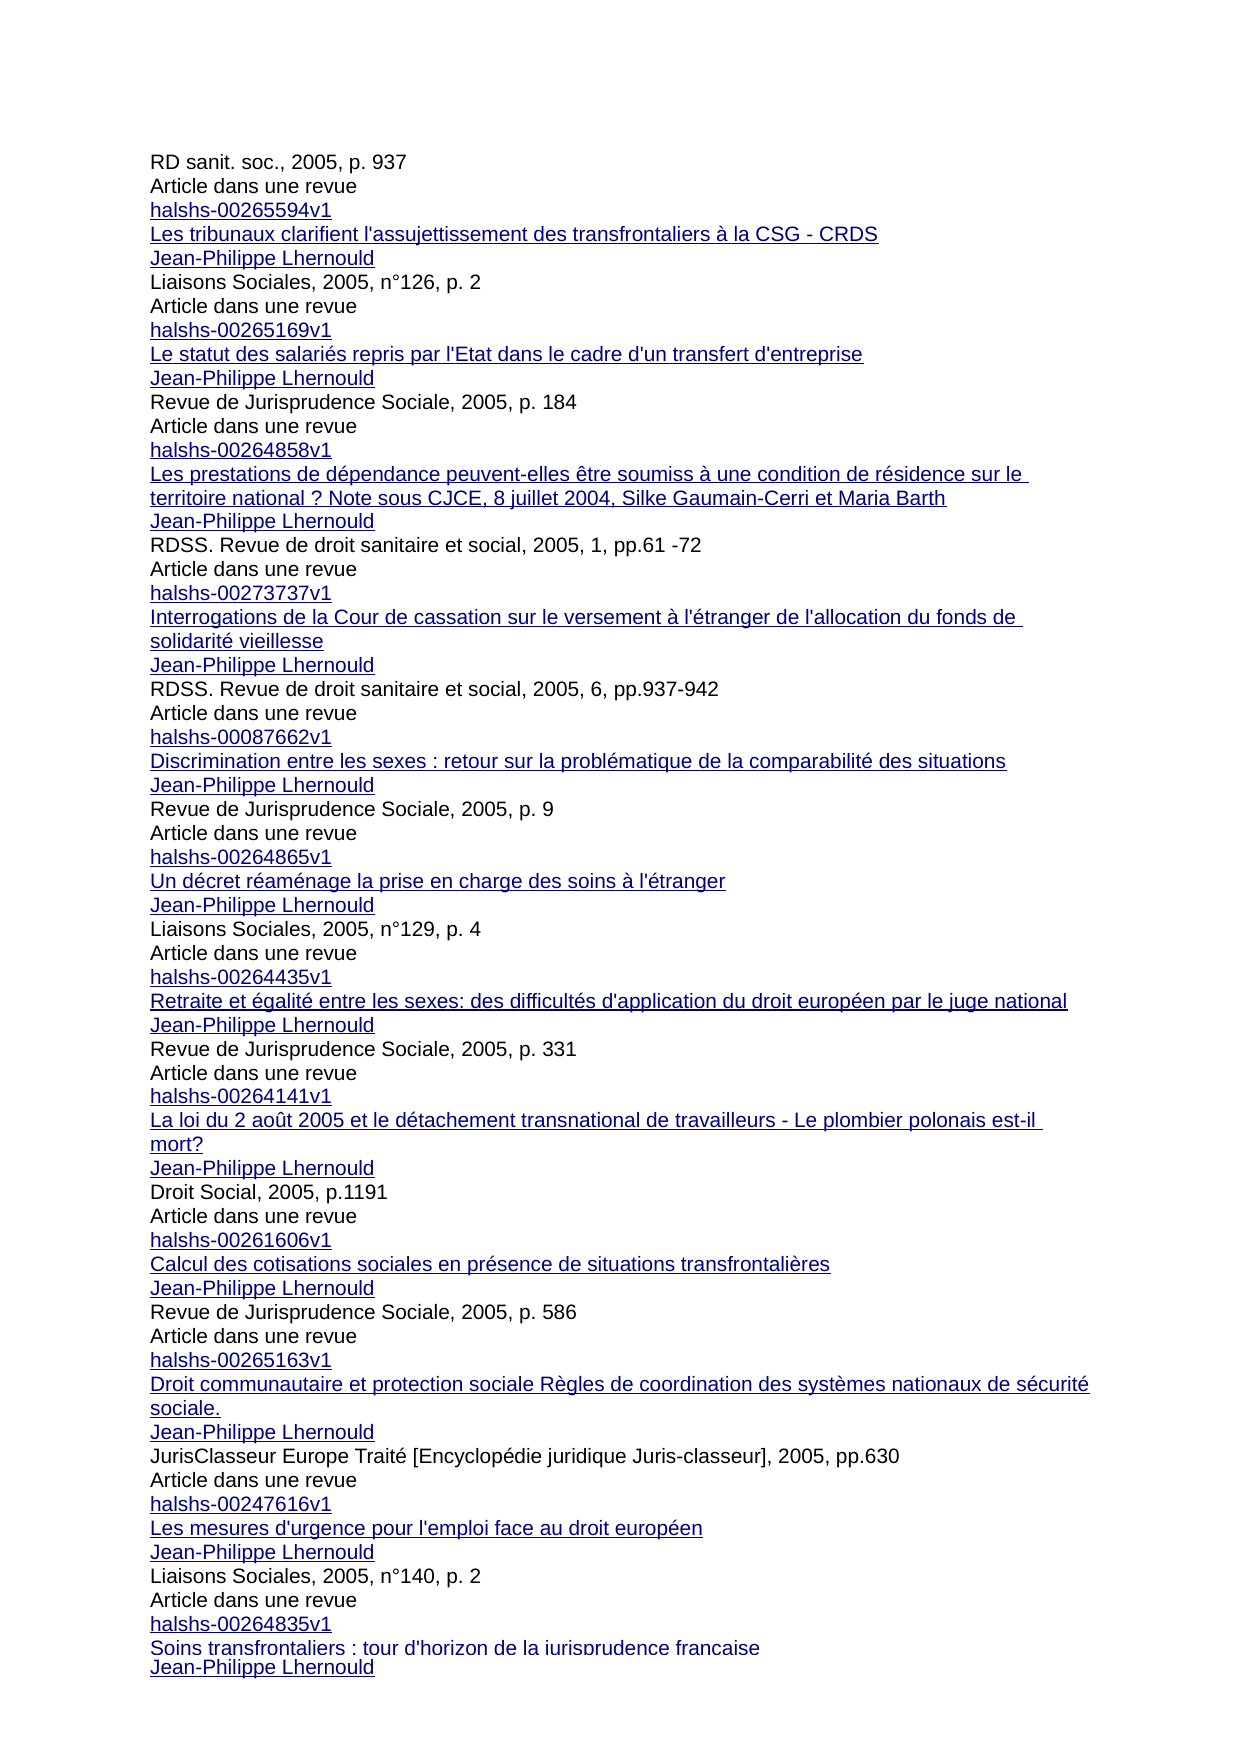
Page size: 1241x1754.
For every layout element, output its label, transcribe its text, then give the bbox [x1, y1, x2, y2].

table_cell Un décret réaménage la prise en charge des soins à l'étranger Jean-Philippe Lhernould Liaisons Sociales, 2005, n°129, p. 4 Article dans une revue halshs-00264435v1 [150, 869, 1090, 988]
table_cell Droit communautaire et protection sociale Règles de coordination des systèmes nationaux de sécurité [150, 1372, 1090, 1393]
table_cell Les tribunaux clarifient l'assujettissement des transfrontaliers à la CSG - CRDS Jean-Philippe Lhernould Liaisons Sociales, 2005, n°126, p. 2 Article dans une revue halshs-00265169v1 [150, 222, 1090, 342]
table_cell RD sanit. soc., 2005, p. 937 Article dans une revue halshs-00265594v1 [150, 150, 1090, 222]
table_cell Calcul des cotisations sociales en présence de situations transfrontalières Jean-Philippe Lhernould Revue de Jurisprudence Sociale, 2005, p. 586 Article dans une revue halshs-00265163v1 [150, 1252, 1090, 1372]
table_cell Les mesures d'urgence pour l'emploi face au droit européen Jean-Philippe Lhernould Liaisons Sociales, 2005, n°140, p. 2 Article dans une revue halshs-00264835v1 [150, 1516, 1090, 1635]
table_cell Soins transfrontaliers : tour d'horizon de la jurisprudence française Jean-Philippe Lhernould [150, 1635, 1090, 1679]
table_cell Retraite et égalité entre les sexes: des difficultés d'application du droit européen par le juge national Jean-Philippe Lhernould Revue de Jurisprudence Sociale, 2005, p. 331 Article dans une revue halshs-00264141v1 [150, 989, 1090, 1108]
table_cell Discrimination entre les sexes : retour sur la problématique de la comparabilité des situations Jean-Philippe Lhernould Revue de Jurisprudence Sociale, 2005, p. 9 Article dans une revue halshs-00264865v1 [150, 749, 1090, 869]
table_cell sociale. Jean-Philippe Lhernould JurisClasseur Europe Traité [Encyclopédie juridique Juris-classeur], 2005, pp.630 Article dans une revue halshs-00247616v1 [150, 1394, 1090, 1516]
table_cell La loi du 2 août 2005 et le détachement transnational de travailleurs - Le plombier polonais est-il mort? Jean-Philippe Lhernould Droit Social, 2005, p.1191 Article dans une revue halshs-00261606v1 [150, 1108, 1090, 1252]
table_cell Le statut des salariés repris par l'Etat dans le cadre d'un transfert d'entreprise Jean-Philippe Lhernould Revue de Jurisprudence Sociale, 2005, p. 184 Article dans une revue halshs-00264858v1 [150, 342, 1090, 461]
table_cell Les prestations de dépendance peuvent-elles être soumiss à une condition de résidence sur le territoire national ? Note sous CJCE, 8 juillet 2004, Silke Gaumain-Cerri et Maria Barth Jean-Philippe Lhernould RDSS. Revue de droit sanitaire et social, 2005, 1, pp.61 -72 Article dans une revue halshs-00273737v1 [150, 461, 1090, 605]
table_cell Interrogations de la Cour de cassation sur le versement à l'étranger de l'allocation du fonds de solidarité vieillesse Jean-Philippe Lhernould RDSS. Revue de droit sanitaire et social, 2005, 6, pp.937-942 Article dans une revue halshs-00087662v1 [150, 605, 1090, 749]
